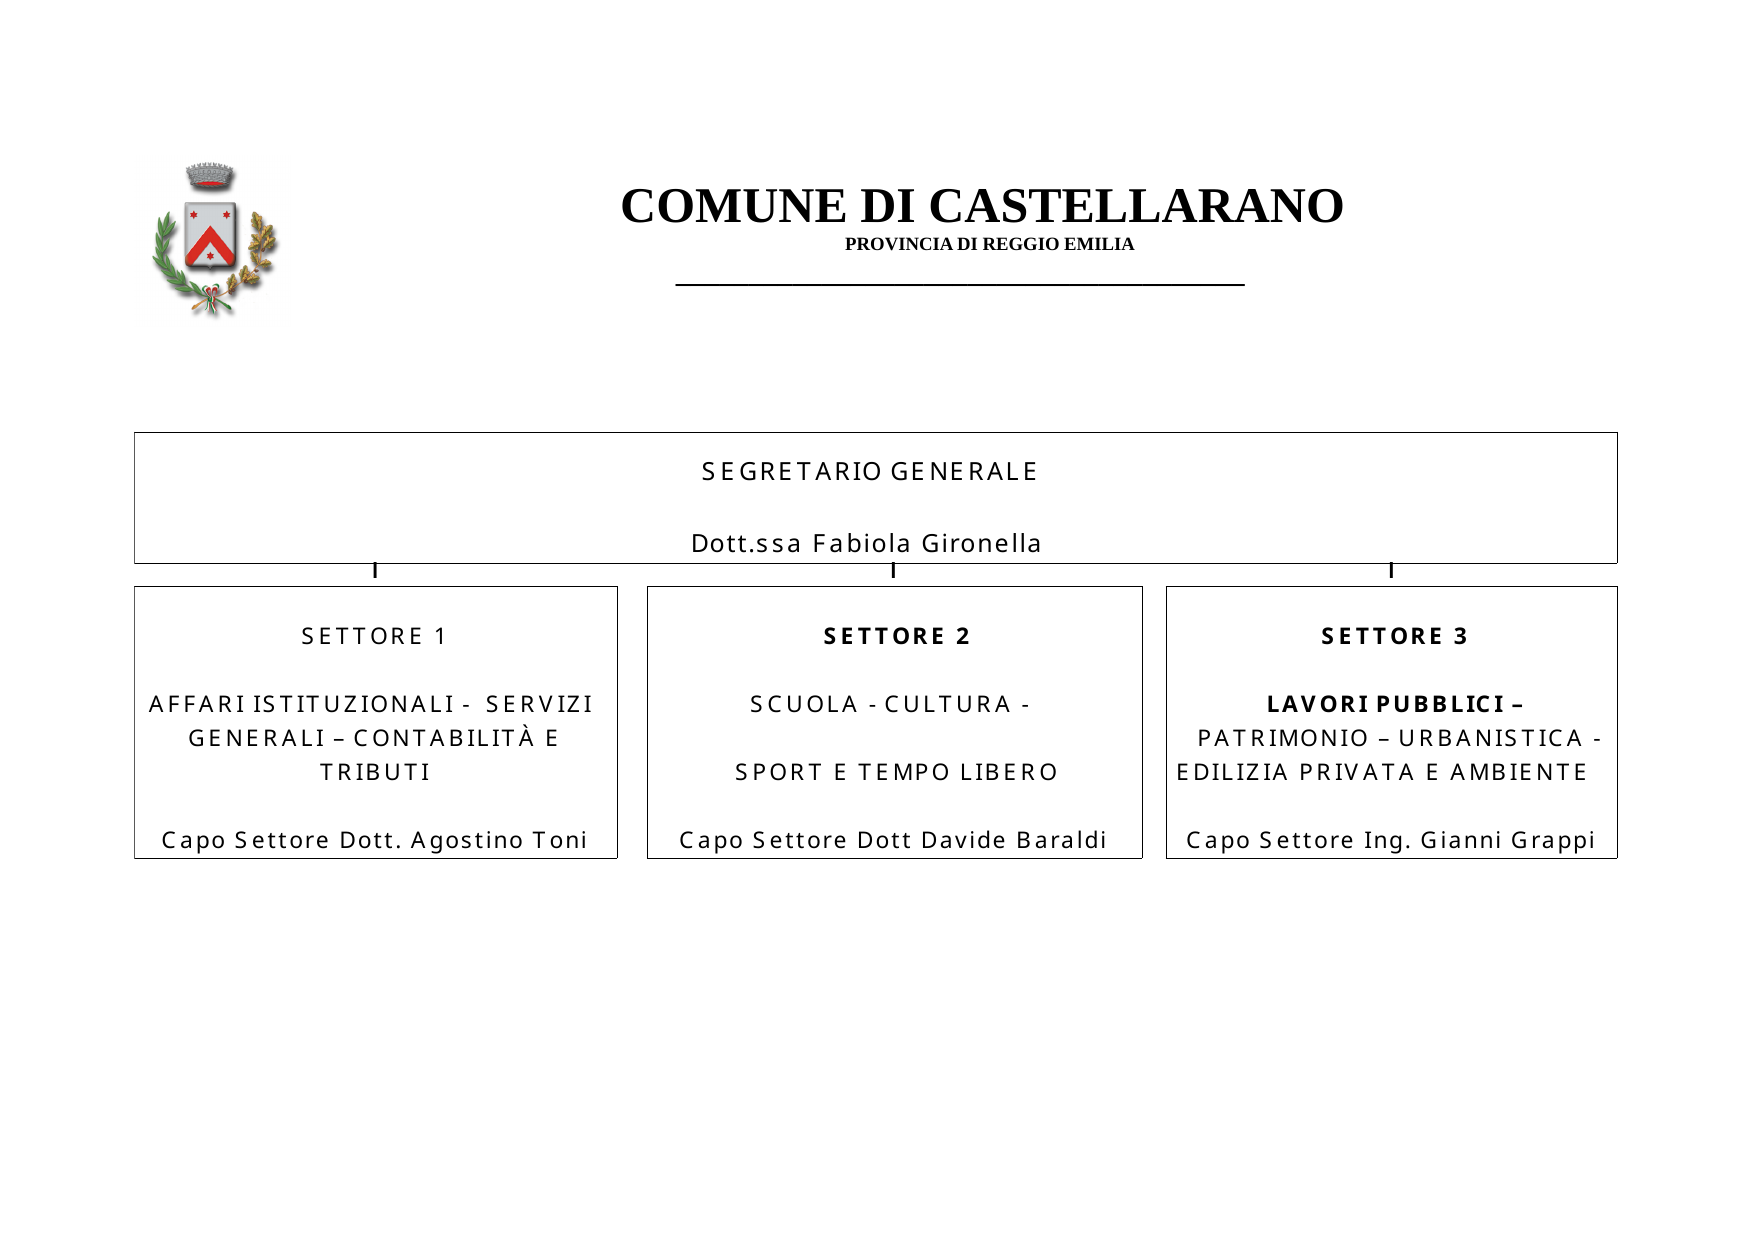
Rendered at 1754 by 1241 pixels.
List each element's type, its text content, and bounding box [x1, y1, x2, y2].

text _______________________________________ [319, 255, 1601, 288]
subtitle PROVINCIA DI REGGIO EMILIA [319, 233, 1601, 255]
subtitle COMUNE DI CASTELLARANO [319, 176, 1601, 233]
